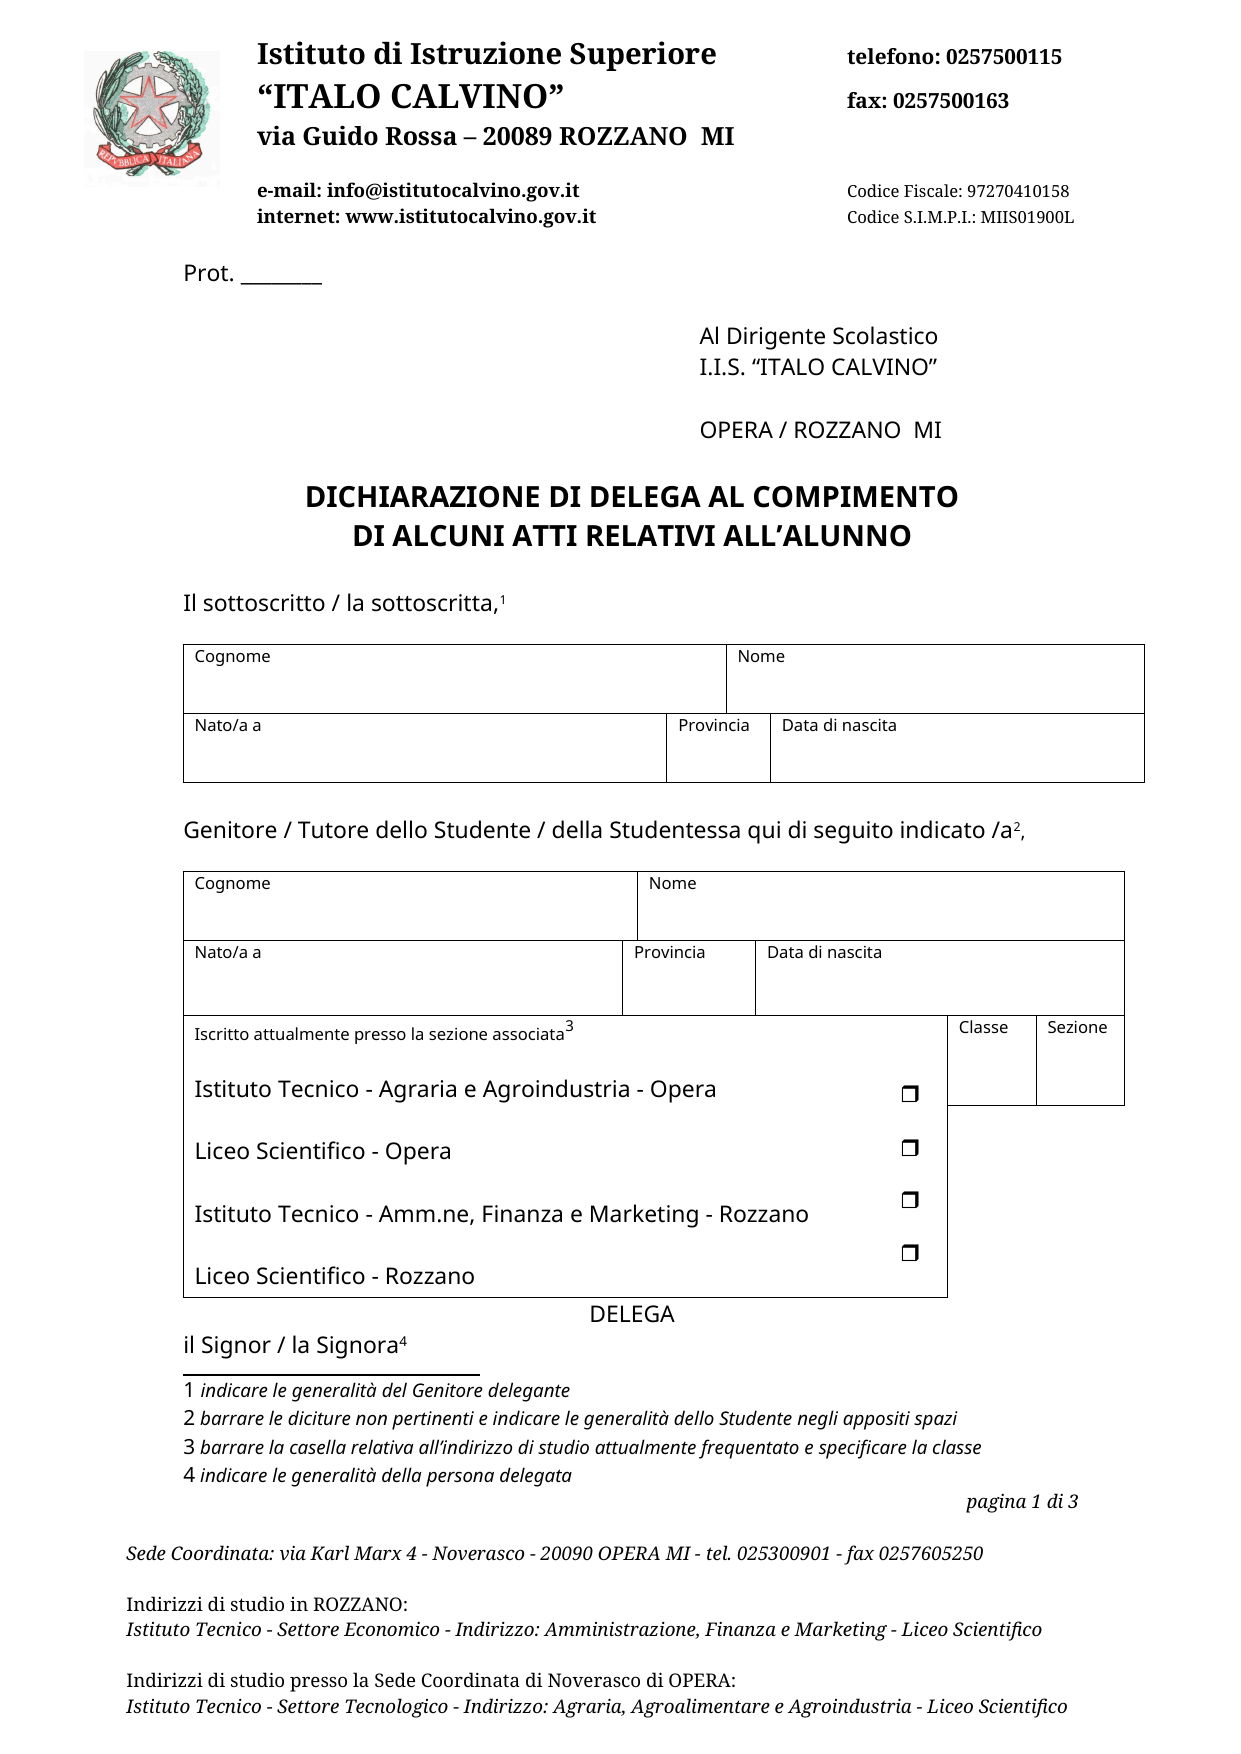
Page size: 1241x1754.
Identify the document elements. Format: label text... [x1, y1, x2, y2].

table_cell Sezione [1037, 1016, 1124, 1105]
table_cell Data di nascita [756, 941, 1124, 1015]
table_cell Iscritto attualmente presso la sezione associata Istituto Tecnico - Agraria e Agroindustria - Opera Liceo Scientifico - Opera Istituto Tecnico - Amm.ne, Finanza e Marketing - Rozzano Liceo Scientifico - Rozzano [184, 1016, 888, 1297]
text I.I.S. “ITALO CALVINO” [183, 351, 1081, 382]
text DI ALCUNI ATTI RELATIVI ALL’ALUNNO [183, 516, 1081, 555]
text indicare le generalità della persona delegata [183, 1460, 1081, 1489]
text il Signor / la Signora [183, 1329, 1081, 1361]
text DELEGA [183, 1298, 1081, 1329]
table_header Cognome [184, 872, 637, 940]
table_cell [948, 1106, 1036, 1297]
table_header Nome [638, 872, 1124, 940]
table_header Nome [727, 645, 1144, 713]
text Al Dirigente Scolastico [183, 320, 1081, 351]
text Genitore / Tutore dello Studente / della Studentessa qui di seguito indicato /a, [183, 814, 1081, 845]
text indicare le generalità del Genitore delegante [183, 1375, 1081, 1403]
table_header Cognome [184, 645, 726, 713]
table_cell Classe [948, 1016, 1036, 1105]
text OPERA / ROZZANO MI [183, 413, 1081, 445]
table_cell [1036, 1106, 1125, 1297]
text barrare le diciture non pertinenti e indicare le generalità dello Studente negli appositi spazi [183, 1403, 1081, 1432]
table_cell Nato/a a [184, 941, 622, 1015]
table_cell Nato/a a [184, 714, 666, 782]
text Prot. ________ [183, 257, 1081, 288]
text Il sottoscritto / la sottoscritta, [183, 587, 1081, 618]
table_cell Provincia [623, 941, 755, 1015]
table_cell Data di nascita [771, 714, 1144, 782]
table_cell     [889, 1016, 947, 1297]
table_cell Provincia [667, 714, 770, 782]
text DICHIARAZIONE DI DELEGA AL COMPIMENTO [183, 476, 1081, 516]
